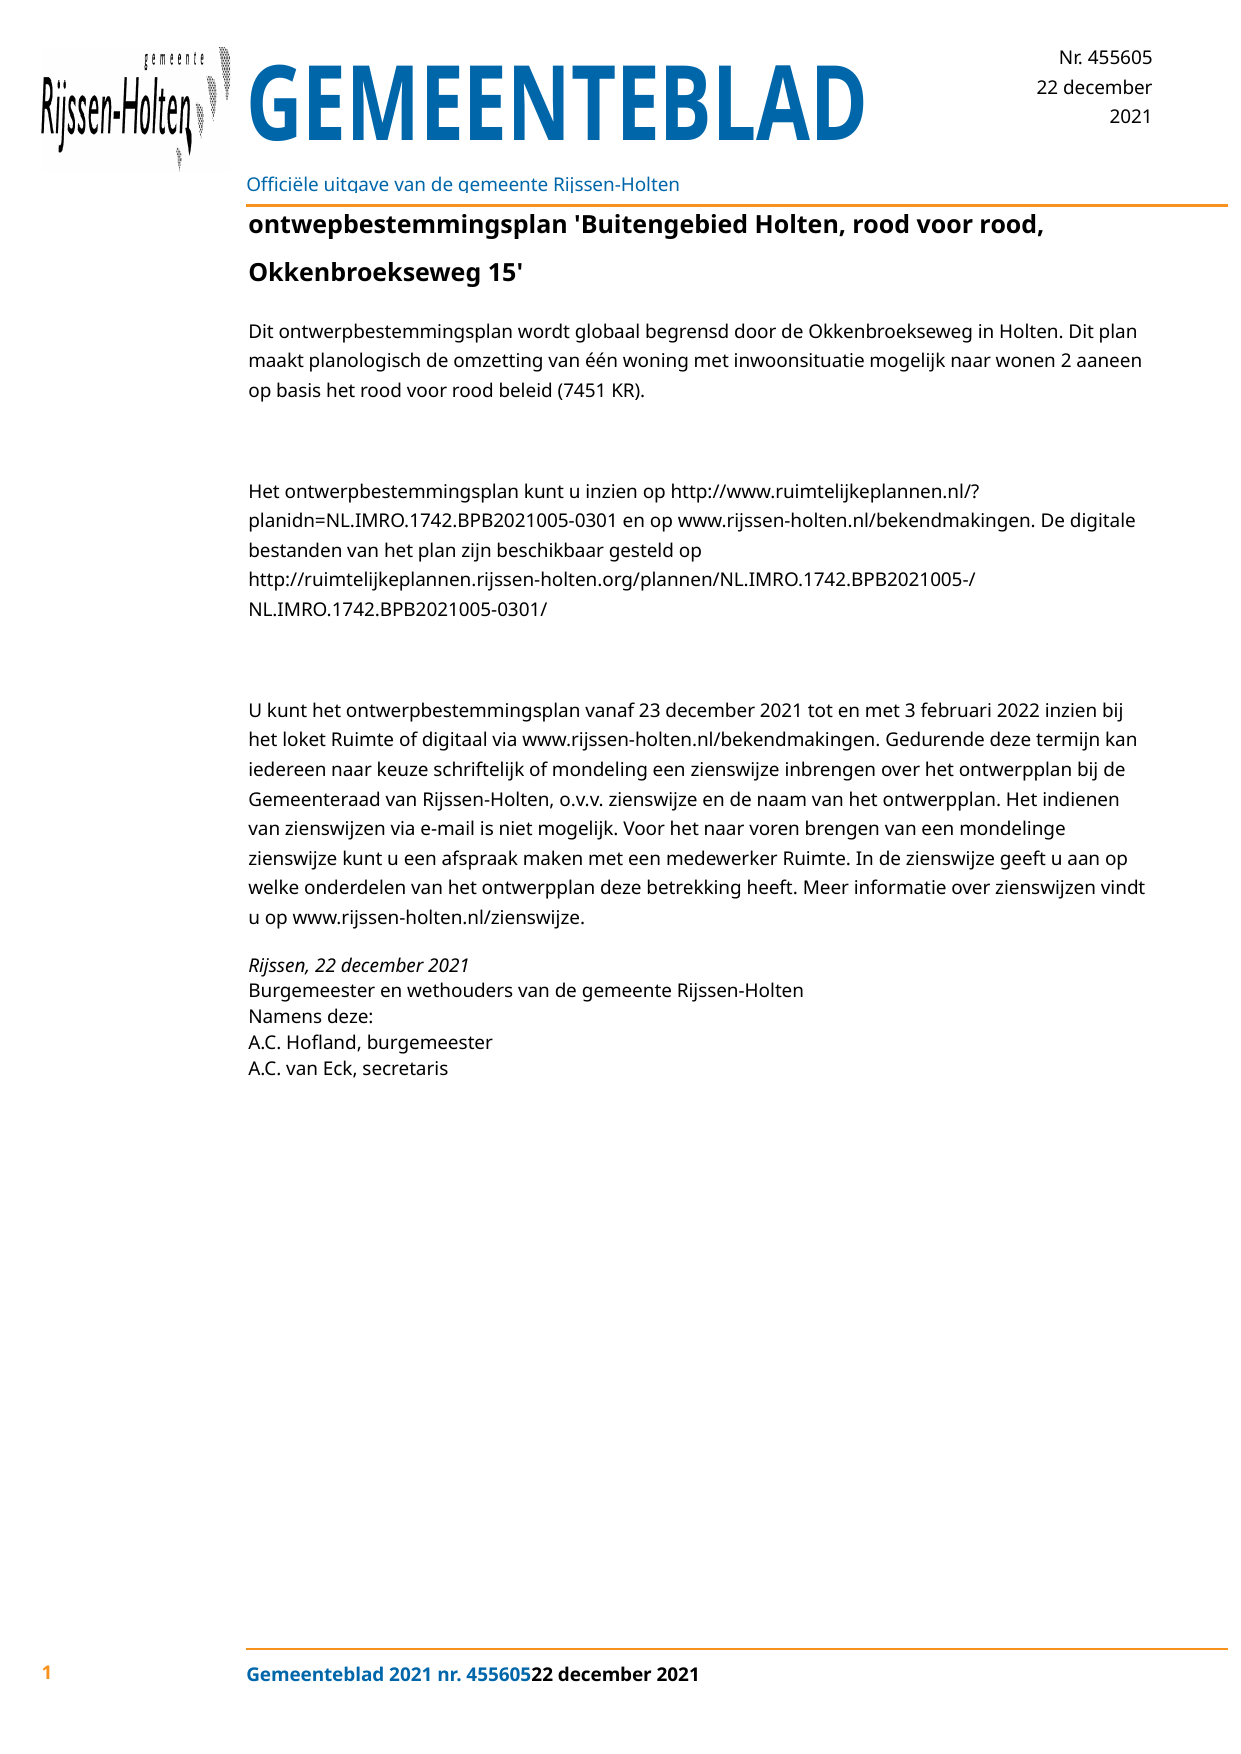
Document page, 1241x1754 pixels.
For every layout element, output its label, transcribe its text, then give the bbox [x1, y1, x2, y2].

text Burgemeester en wethouders van de gemeente Rijssen-Holten [248, 978, 1152, 1003]
text U kunt het ontwerpbestemmingsplan vanaf 23 december 2021 tot en met 3 februari 2022 inzien bij het loket Ruimte of digitaal via www.rijssen-holten.nl/bekendmakingen. Gedurende deze termijn kan iedereen naar keuze schriftelijk of mondeling een zienswijze inbrengen over het ontwerpplan bij de Gemeenteraad van Rijssen-Holten, o.v.v. zienswijze en de naam van het ontwerpplan. Het indienen van zienswijzen via e-mail is niet mogelijk. Voor het naar voren brengen van een mondelinge zienswijze kunt u een afspraak maken met een medewerker Ruimte. In de zienswijze geeft u aan op welke onderdelen van het ontwerpplan deze betrekking heeft. Meer informatie over zienswijzen vindt u op www.rijssen-holten.nl/zienswijze. [248, 697, 1152, 930]
text ontwepbestemmingsplan 'Buitengebied Holten, rood voor rood, Okkenbroekseweg 15' [248, 207, 1152, 288]
picture [41, 47, 231, 172]
text Dit ontwerpbestemmingsplan wordt globaal begrensd door de Okkenbroekseweg in Holten. Dit plan maakt planologisch de omzetting van één woning met inwoonsituatie mogelijk naar wonen 2 aaneen op basis het rood voor rood beleid (7451 KR). [248, 318, 1152, 403]
text A.C. van Eck, secretaris [248, 1055, 1152, 1081]
text Rijssen, 22 december 2021 [248, 952, 1152, 978]
text A.C. Hofland, burgemeester [248, 1029, 1152, 1055]
text Het ontwerpbestemmingsplan kunt u inzien op http://www.ruimtelijkeplannen.nl/?planidn=NL.IMRO.1742.BPB2021005-0301 en op www.rijssen-holten.nl/bekendmakingen. De digitale bestanden van het plan zijn beschikbaar gesteld op http://ruimtelijkeplannen.rijssen-holten.org/plannen/NL.IMRO.1742.BPB2021005-/NL.IMRO.1742.BPB2021005-0301/ [248, 478, 1152, 622]
text Namens deze: [248, 1003, 1152, 1029]
